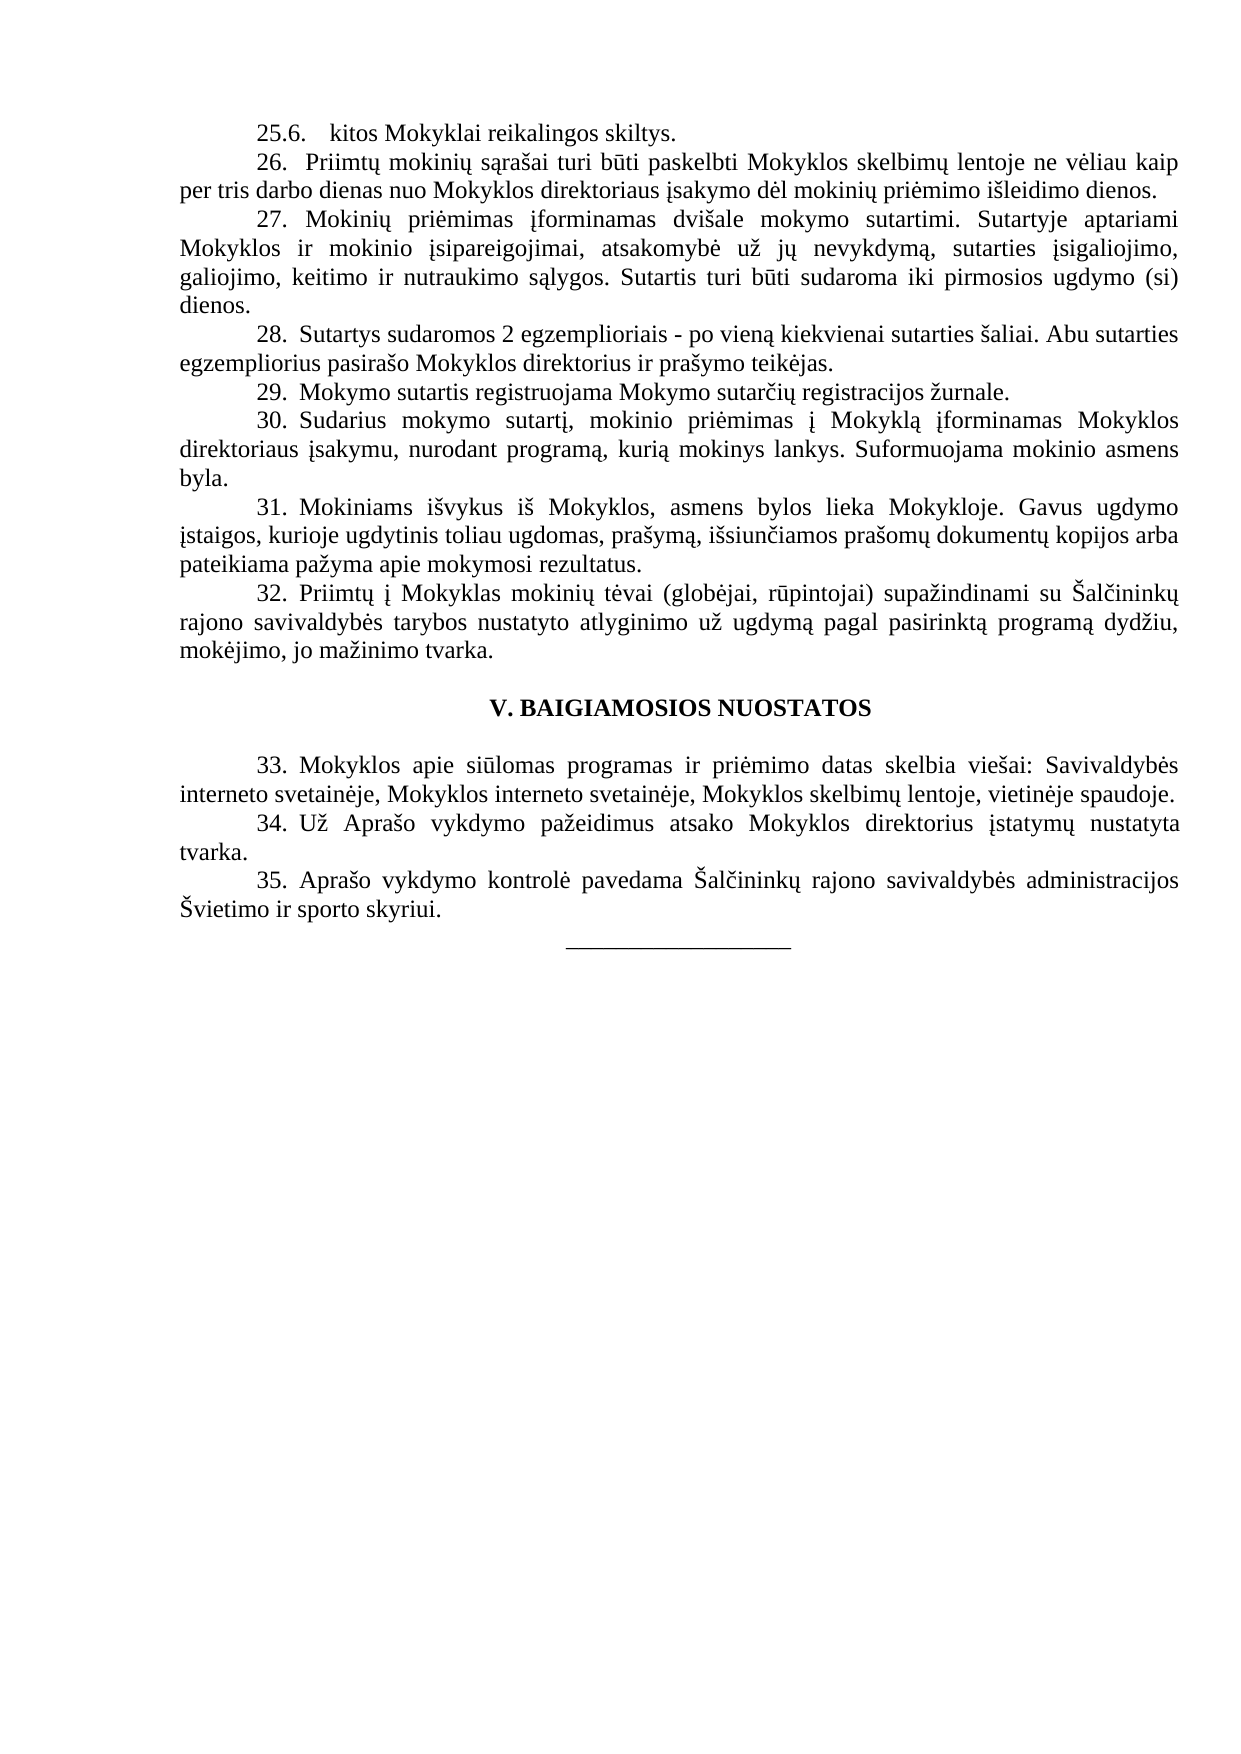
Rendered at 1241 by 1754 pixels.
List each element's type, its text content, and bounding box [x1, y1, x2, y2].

text 31. Mokiniams išvykus iš Mokyklos, asmens bylos lieka Mokykloje. Gavus ugdymo įstaigos, kurioje ugdytinis toliau ugdomas, prašymą, išsiunčiamos prašomų dokumentų kopijos arba pateikiama pažyma apie mokymosi rezultatus. [179, 492, 1179, 578]
text 35. Aprašo vykdymo kontrolė pavedama Šalčininkų rajono savivaldybės administracijos Švietimo ir sporto skyriui. [179, 866, 1179, 923]
text 32. Priimtų į Mokyklas mokinių tėvai (globėjai, rūpintojai) supažindinami su Šalčininkų rajono savivaldybės tarybos nustatyto atlyginimo už ugdymą pagal pasirinktą programą dydžiu, mokėjimo, jo mažinimo tvarka. [179, 578, 1179, 664]
text 29. Mokymo sutartis registruojama Mokymo sutarčių registracijos žurnale. [179, 377, 1181, 406]
text 26. Priimtų mokinių sąrašai turi būti paskelbti Mokyklos skelbimų lentoje ne vėliau kaip per tris darbo dienas nuo Mokyklos direktoriaus įsakymo dėl mokinių priėmimo išleidimo dienos. [179, 147, 1179, 204]
text __________________ [177, 923, 1179, 952]
text 33. Mokyklos apie siūlomas programas ir priėmimo datas skelbia viešai: Savivaldybės interneto svetainėje, Mokyklos interneto svetainėje, Mokyklos skelbimų lentoje, vietinėje spaudoje. [179, 751, 1179, 808]
text 28. Sutartys sudaromos 2 egzemplioriais - po vieną kiekvienai sutarties šaliai. Abu sutarties egzempliorius pasirašo Mokyklos direktorius ir prašymo teikėjas. [179, 319, 1179, 377]
text 25.6. kitos Mokyklai reikalingos skiltys. [179, 118, 1181, 147]
text V. BAIGIAMOSIOS NUOSTATOS [179, 693, 1181, 722]
text 34. Už Aprašo vykdymo pažeidimus atsako Mokyklos direktorius įstatymų nustatyta tvarka. [179, 808, 1181, 866]
text 27. Mokinių priėmimas įforminamas dvišale mokymo sutartimi. Sutartyje aptariami Mokyklos ir mokinio įsipareigojimai, atsakomybė už jų nevykdymą, sutarties įsigaliojimo, galiojimo, keitimo ir nutraukimo sąlygos. Sutartis turi būti sudaroma iki pirmosios ugdymo (si) dienos. [179, 204, 1179, 319]
text 30. Sudarius mokymo sutartį, mokinio priėmimas į Mokyklą įforminamas Mokyklos direktoriaus įsakymu, nurodant programą, kurią mokinys lankys. Suformuojama mokinio asmens byla. [179, 406, 1179, 492]
